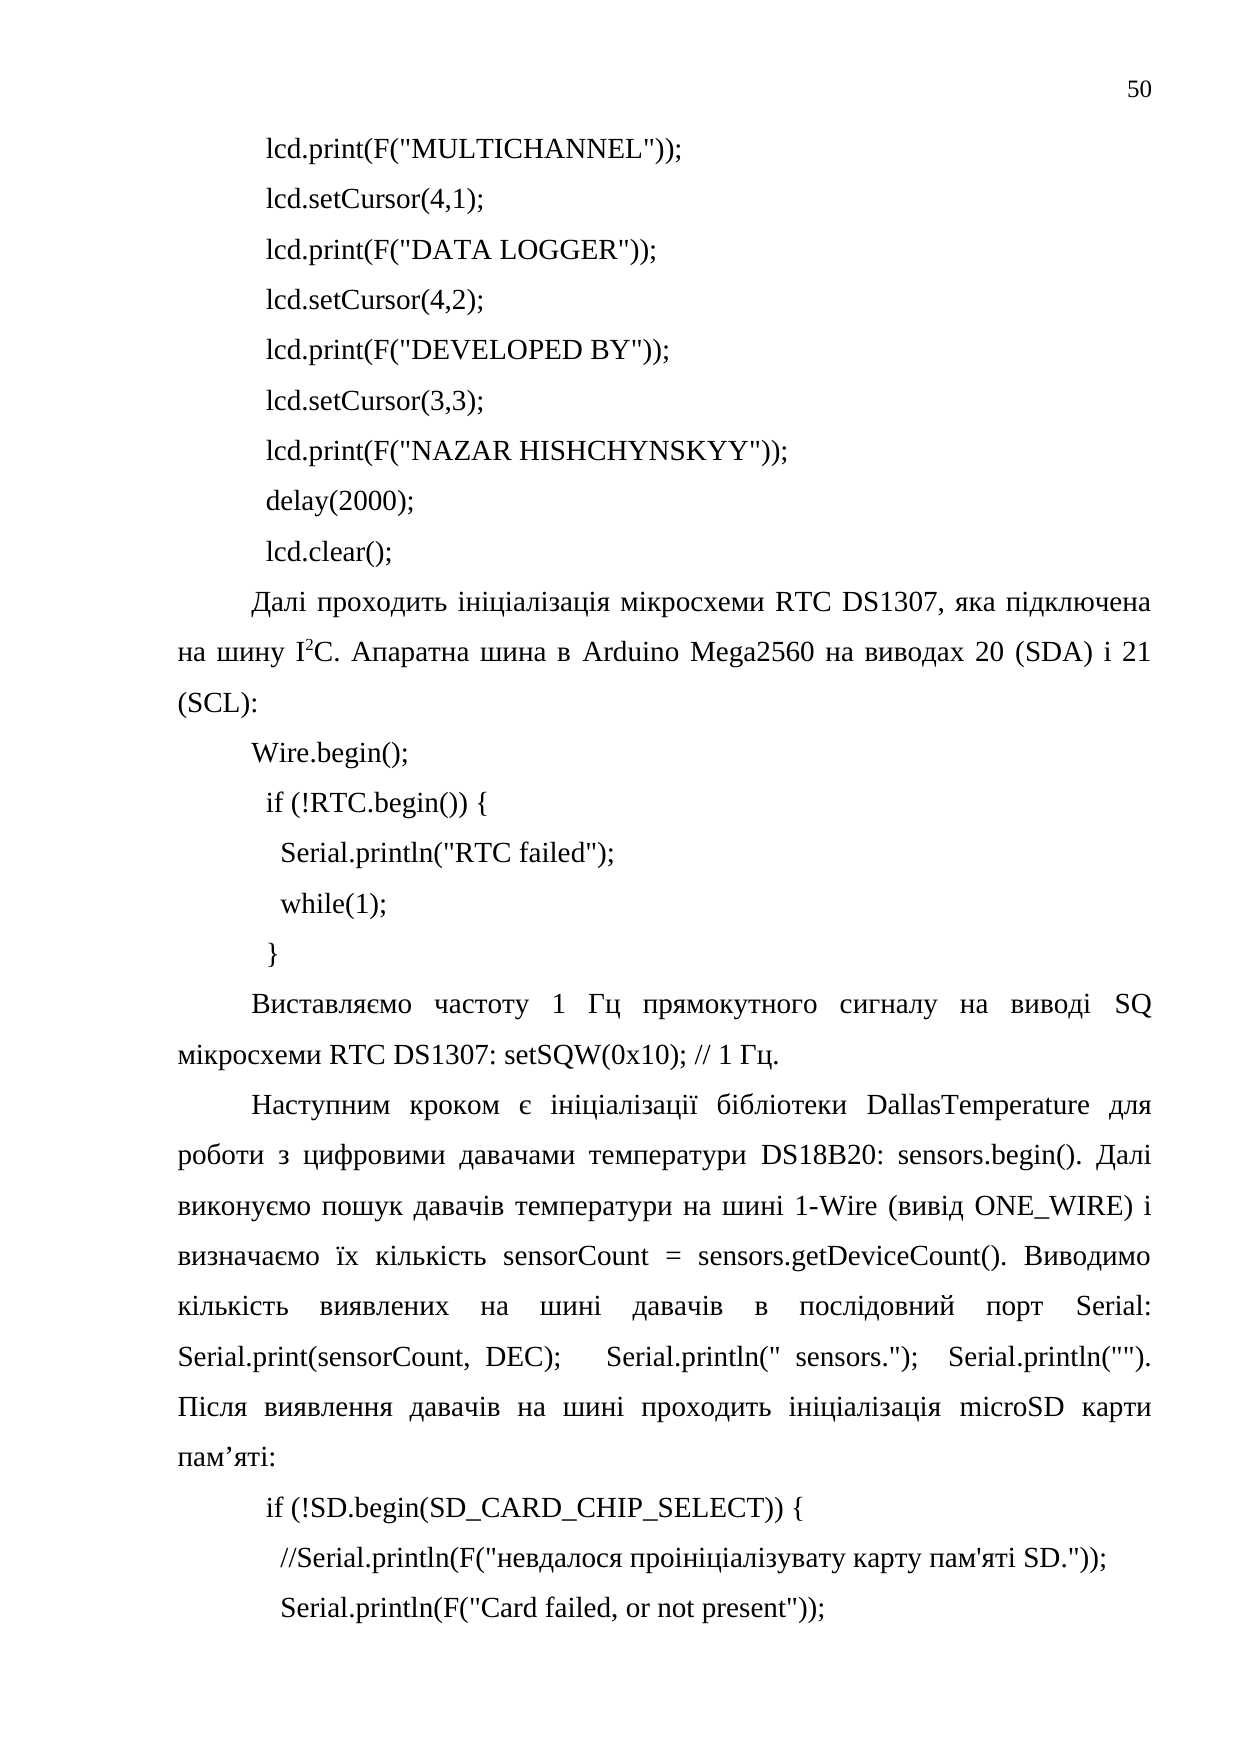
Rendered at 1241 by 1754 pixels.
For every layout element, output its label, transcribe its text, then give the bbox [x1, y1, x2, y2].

text lcd.print(F("DATA LOGGER")); [177, 232, 1152, 265]
text } [177, 936, 1152, 970]
text lcd.print(F("DEVELOPED BY")); [177, 332, 1152, 366]
text delay(2000); [177, 483, 1152, 517]
text lcd.setCursor(3,3); [177, 383, 1152, 416]
text lcd.clear(); [177, 534, 1152, 567]
text Serial.println(F("Card failed, or not present")); [177, 1590, 1152, 1624]
text Наступним кроком є ініціалізації бібліотеки DallasTemperature для роботи з цифровими давачами температури DS18B20: sensors.begin(). Далі виконуємо пошук давачів температури на шині 1-Wire (вивід ONE_WIRE) і визначаємо їх кількість sensorCount = sensors.getDeviceCount(). Виводимо кількість виявлених на шині давачів в послідовний порт Serial: Serial.print(sensorCount, DEC); Serial.println(" sensors."); Serial.println(""). Після виявлення давачів на шині проходить ініціалізація microSD карти пам’яті: [177, 1087, 1152, 1473]
text lcd.setCursor(4,2); [177, 282, 1152, 316]
text //Serial.println(F("невдалося проініціалізувату карту пам'яті SD.")); [177, 1540, 1152, 1573]
text lcd.print(F("MULTICHANNEL")); [177, 131, 1152, 165]
text Виставляємо частоту 1 Гц прямокутного сигналу на виводі SQ мікросхеми RTC DS1307: setSQW(0x10); // 1 Гц. [177, 987, 1152, 1070]
text if (!RTC.begin()) { [177, 785, 1152, 819]
text Далі проходить ініціалізація мікросхеми RTC DS1307, яка підключена на шину I2C. Апаратна шина в Arduino Mega2560 на виводах 20 (SDA) і 21 (SCL): [177, 584, 1152, 718]
text while(1); [177, 886, 1152, 919]
text Serial.println("RTC failed"); [177, 836, 1152, 869]
text if (!SD.begin(SD_CARD_CHIP_SELECT)) { [177, 1490, 1152, 1523]
text lcd.setCursor(4,1); [177, 182, 1152, 215]
text lcd.print(F("NAZAR HISHCHYNSKYY")); [177, 433, 1152, 467]
text Wire.begin(); [177, 735, 1152, 768]
